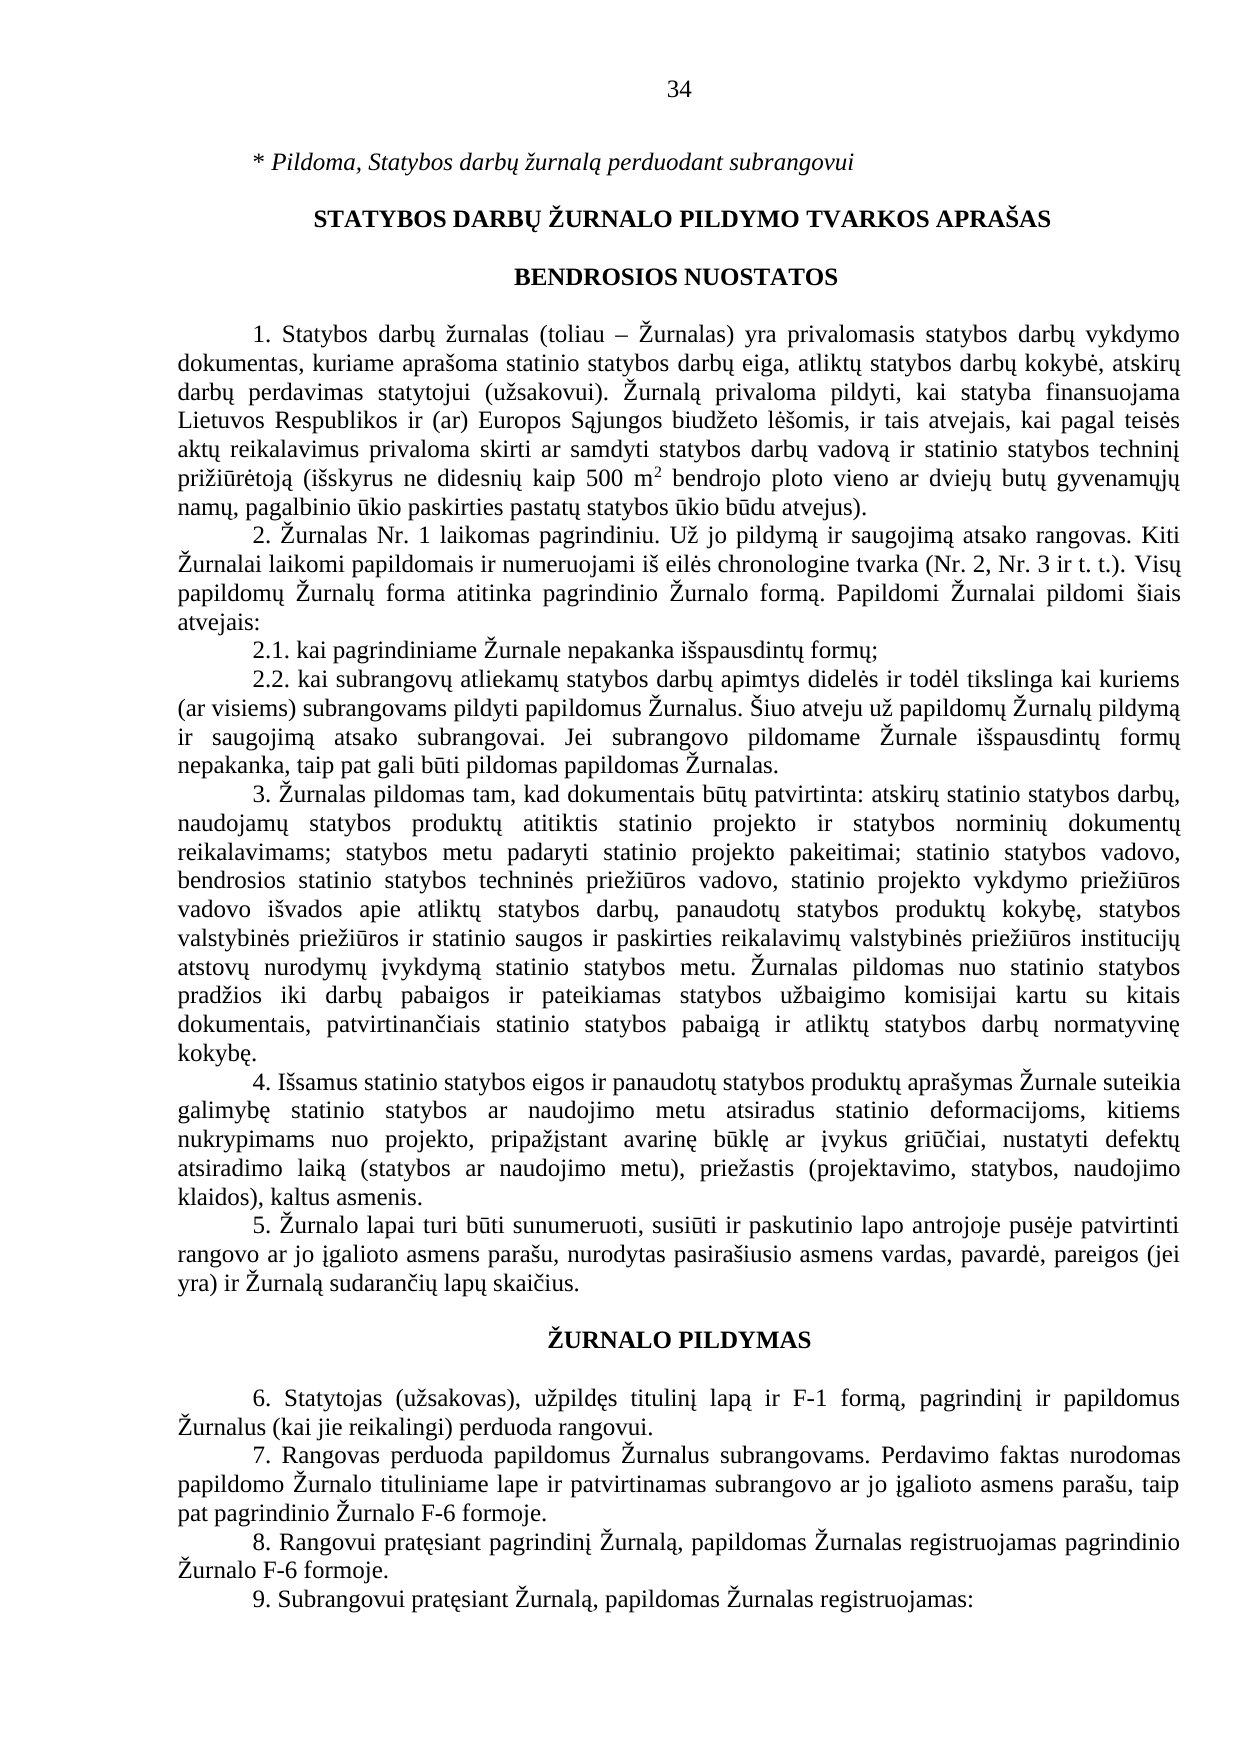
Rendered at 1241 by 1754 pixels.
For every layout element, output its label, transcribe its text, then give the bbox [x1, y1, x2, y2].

text ŽURNALO PILDYMAS [177, 1326, 1181, 1354]
text 5. Žurnalo lapai turi būti sunumeruoti, susiūti ir paskutinio lapo antrojoje pusėje patvirtinti rangovo ar jo įgalioto asmens parašu, nurodytas pasirašiusio asmens vardas, pavardė, pareigos (jei yra) ir Žurnalą sudarančių lapų skaičius. [177, 1211, 1181, 1297]
text 4. Išsamus statinio statybos eigos ir panaudotų statybos produktų aprašymas Žurnale suteikia galimybę statinio statybos ar naudojimo metu atsiradus statinio deformacijoms, kitiems nukrypimams nuo projekto, pripažįstant avarinę būklę ar įvykus griūčiai, nustatyti defektų atsiradimo laiką (statybos ar naudojimo metu), priežastis (projektavimo, statybos, naudojimo klaidos), kaltus asmenis. [177, 1067, 1181, 1211]
text * Pildoma, Statybos darbų žurnalą perduodant subrangovui [252, 147, 1181, 176]
text 6. Statytojas (užsakovas), užpildęs titulinį lapą ir F-1 formą, pagrindinį ir papildomus Žurnalus (kai jie reikalingi) perduoda rangovui. [177, 1383, 1181, 1441]
text 2.2. kai subrangovų atliekamų statybos darbų apimtys didelės ir todėl tikslinga kai kuriems (ar visiems) subrangovams pildyti papildomus Žurnalus. Šiuo atveju už papildomų Žurnalų pildymą ir saugojimą atsako subrangovai. Jei subrangovo pildomame Žurnale išspausdintų formų nepakanka, taip pat gali būti pildomas papildomas Žurnalas. [177, 664, 1181, 779]
text 7. Rangovas perduoda papildomus Žurnalus subrangovams. Perdavimo faktas nurodomas papildomo Žurnalo tituliniame lape ir patvirtinamas subrangovo ar jo įgalioto asmens parašu, taip pat pagrindinio Žurnalo F-6 formoje. [177, 1441, 1181, 1527]
text 3. Žurnalas pildomas tam, kad dokumentais būtų patvirtinta: atskirų statinio statybos darbų, naudojamų statybos produktų atitiktis statinio projekto ir statybos norminių dokumentų reikalavimams; statybos metu padaryti statinio projekto pakeitimai; statinio statybos vadovo, bendrosios statinio statybos techninės priežiūros vadovo, statinio projekto vykdymo priežiūros vadovo išvados apie atliktų statybos darbų, panaudotų statybos produktų kokybę, statybos valstybinės priežiūros ir statinio saugos ir paskirties reikalavimų valstybinės priežiūros institucijų atstovų nurodymų įvykdymą statinio statybos metu. Žurnalas pildomas nuo statinio statybos pradžios iki darbų pabaigos ir pateikiamas statybos užbaigimo komisijai kartu su kitais dokumentais, patvirtinančiais statinio statybos pabaigą ir atliktų statybos darbų normatyvinę kokybę. [177, 779, 1181, 1067]
text STATYBOS DARBŲ ŽURNALO PILDYMO TVARKOS APRAŠAS [177, 204, 1181, 233]
text 1. Statybos darbų žurnalas (toliau – Žurnalas) yra privalomasis statybos darbų vykdymo dokumentas, kuriame aprašoma statinio statybos darbų eiga, atliktų statybos darbų kokybė, atskirų darbų perdavimas statytojui (užsakovui). Žurnalą privaloma pildyti, kai statyba finansuojama Lietuvos Respublikos ir (ar) Europos Sąjungos biudžeto lėšomis, ir tais atvejais, kai pagal teisės aktų reikalavimus privaloma skirti ar samdyti statybos darbų vadovą ir statinio statybos techninį prižiūrėtoją (išskyrus ne didesnių kaip 500 m2 bendrojo ploto vieno ar dviejų butų gyvenamųjų namų, pagalbinio ūkio paskirties pastatų statybos ūkio būdu atvejus). [177, 319, 1181, 521]
text 8. Rangovui pratęsiant pagrindinį Žurnalą, papildomas Žurnalas registruojamas pagrindinio Žurnalo F-6 formoje. [177, 1527, 1181, 1584]
text 2. Žurnalas Nr. 1 laikomas pagrindiniu. Už jo pildymą ir saugojimą atsako rangovas. Kiti Žurnalai laikomi papildomais ir numeruojami iš eilės chronologine tvarka (Nr. 2, Nr. 3 ir t. t.). Visų papildomų Žurnalų forma atitinka pagrindinio Žurnalo formą. Papildomi Žurnalai pildomi šiais atvejais: [177, 521, 1181, 636]
text 9. Subrangovui pratęsiant Žurnalą, papildomas Žurnalas registruojamas: [177, 1584, 1181, 1613]
text 2.1. kai pagrindiniame Žurnale nepakanka išspausdintų formų; [177, 636, 1181, 664]
text BENDROSIOS NUOSTATOS [177, 262, 1181, 291]
